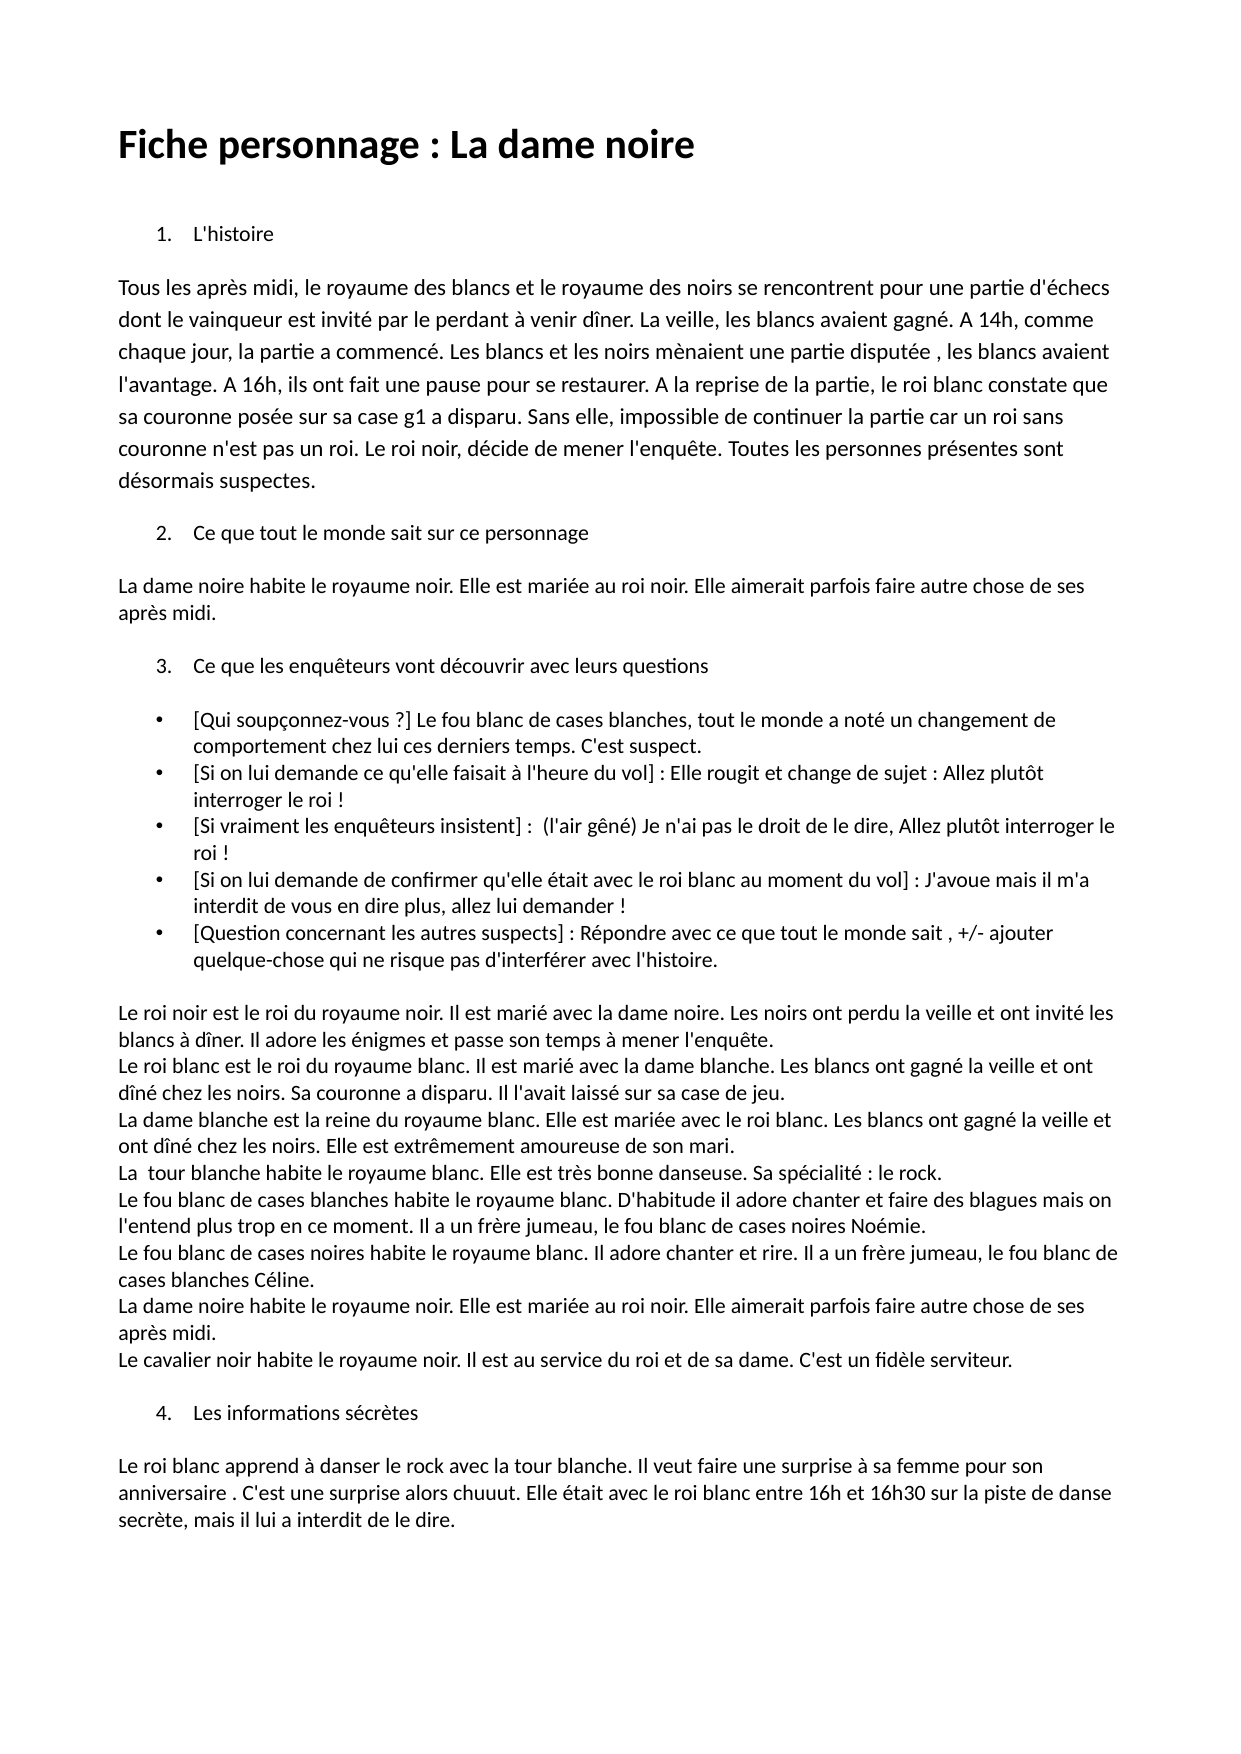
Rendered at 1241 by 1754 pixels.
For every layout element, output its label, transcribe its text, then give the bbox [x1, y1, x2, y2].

list L'histoire [156, 220, 1122, 246]
text Le roi blanc apprend à danser le rock avec la tour blanche. Il veut faire une surprise à sa femme pour son anniversaire . C'est une surprise alors chuuut. Elle était avec le roi blanc entre 16h et 16h30 sur la piste de danse secrète, mais il lui a interdit de le dire. [118, 1453, 1122, 1533]
text La dame noire habite le royaume noir. Elle est mariée au roi noir. Elle aimerait parfois faire autre chose de ses après midi. [118, 573, 1122, 626]
text Le fou blanc de cases noires habite le royaume blanc. Il adore chanter et rire. Il a un frère jumeau, le fou blanc de cases blanches Céline. [118, 1239, 1122, 1293]
list [Si on lui demande de confirmer qu'elle était avec le roi blanc au moment du vol] : J'avoue mais il m'a interdit de vous en dire plus, allez lui demander ! [156, 866, 1122, 919]
list Ce que tout le monde sait sur ce personnage [156, 519, 1122, 546]
list Les informations sécrètes [156, 1399, 1122, 1426]
list [Qui soupçonnez-vous ?] Le fou blanc de cases blanches, tout le monde a noté un changement de comportement chez lui ces derniers temps. C'est suspect. [156, 706, 1122, 759]
text La dame noire habite le royaume noir. Elle est mariée au roi noir. Elle aimerait parfois faire autre chose de ses après midi. [118, 1293, 1122, 1346]
text Le cavalier noir habite le royaume noir. Il est au service du roi et de sa dame. C'est un fidèle serviteur. [118, 1346, 1122, 1373]
text Le roi blanc est le roi du royaume blanc. Il est marié avec la dame blanche. Les blancs ont gagné la veille et ont dîné chez les noirs. Sa couronne a disparu. Il l'avait laissé sur sa case de jeu. [118, 1053, 1122, 1106]
list [Si vraiment les enquêteurs insistent] : (l'air gêné) Je n'ai pas le droit de le dire, Allez plutôt interroger le roi ! [156, 813, 1122, 866]
text La dame blanche est la reine du royaume blanc. Elle est mariée avec le roi blanc. Les blancs ont gagné la veille et ont dîné chez les noirs. Elle est extrêmement amoureuse de son mari. [118, 1106, 1122, 1159]
text Fiche personnage : La dame noire [118, 118, 1122, 169]
text Le roi noir est le roi du royaume noir. Il est marié avec la dame noire. Les noirs ont perdu la veille et ont invité les blancs à dîner. Il adore les énigmes et passe son temps à mener l'enquête. [118, 999, 1122, 1053]
list [Si on lui demande ce qu'elle faisait à l'heure du vol] : Elle rougit et change de sujet : Allez plutôt interroger le roi ! [156, 759, 1122, 813]
list [Question concernant les autres suspects] : Répondre avec ce que tout le monde sait , +/- ajouter quelque-chose qui ne risque pas d'interférer avec l'histoire. [156, 919, 1122, 973]
text La tour blanche habite le royaume blanc. Elle est très bonne danseuse. Sa spécialité : le rock. [118, 1159, 1122, 1186]
list Ce que les enquêteurs vont découvrir avec leurs questions [156, 653, 1122, 679]
text Le fou blanc de cases blanches habite le royaume blanc. D'habitude il adore chanter et faire des blagues mais on l'entend plus trop en ce moment. Il a un frère jumeau, le fou blanc de cases noires Noémie. [118, 1186, 1122, 1239]
text Tous les après midi, le royaume des blancs et le royaume des noirs se rencontrent pour une partie d'échecs dont le vainqueur est invité par le perdant à venir dîner. La veille, les blancs avaient gagné. A 14h, comme chaque jour, la partie a commencé. Les blancs et les noirs mènaient une partie disputée , les blancs avaient l'avantage. A 16h, ils ont fait une pause pour se restaurer. A la reprise de la partie, le roi blanc constate que sa couronne posée sur sa case g1 a disparu. Sans elle, impossible de continuer la partie car un roi sans couronne n'est pas un roi. Le roi noir, décide de mener l'enquête. Toutes les personnes présentes sont désormais suspectes. [118, 273, 1122, 494]
